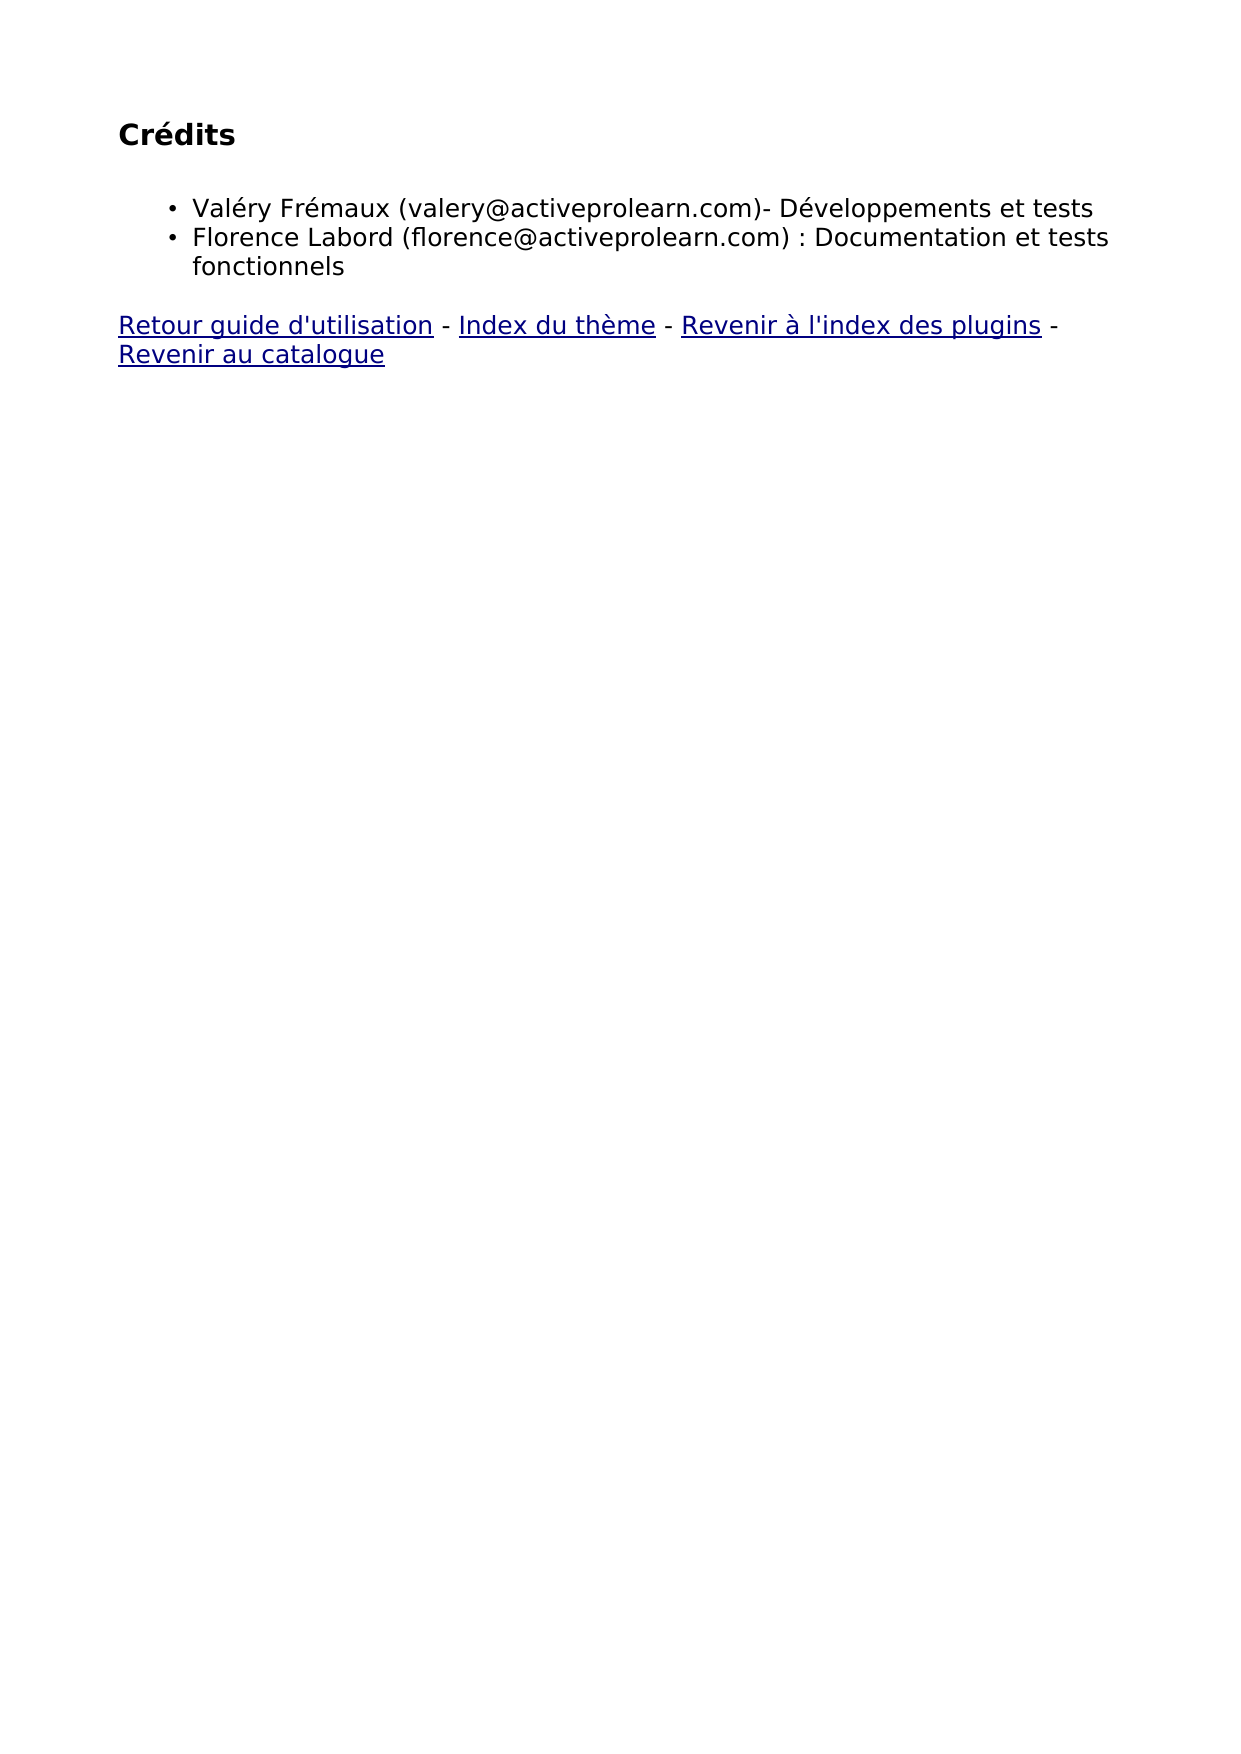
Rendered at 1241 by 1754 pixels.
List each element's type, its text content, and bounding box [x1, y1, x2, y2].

text Retour guide d'utilisation - Index du thème - Revenir à l'index des plugins - Revenir au catalogue [118, 311, 1122, 369]
list Florence Labord (florence@activeprolearn.com) : Documentation et tests fonctionnels [177, 223, 1122, 282]
subtitle Crédits [118, 118, 1122, 152]
list Valéry Frémaux (valery@activeprolearn.com)- Développements et tests [177, 194, 1122, 223]
